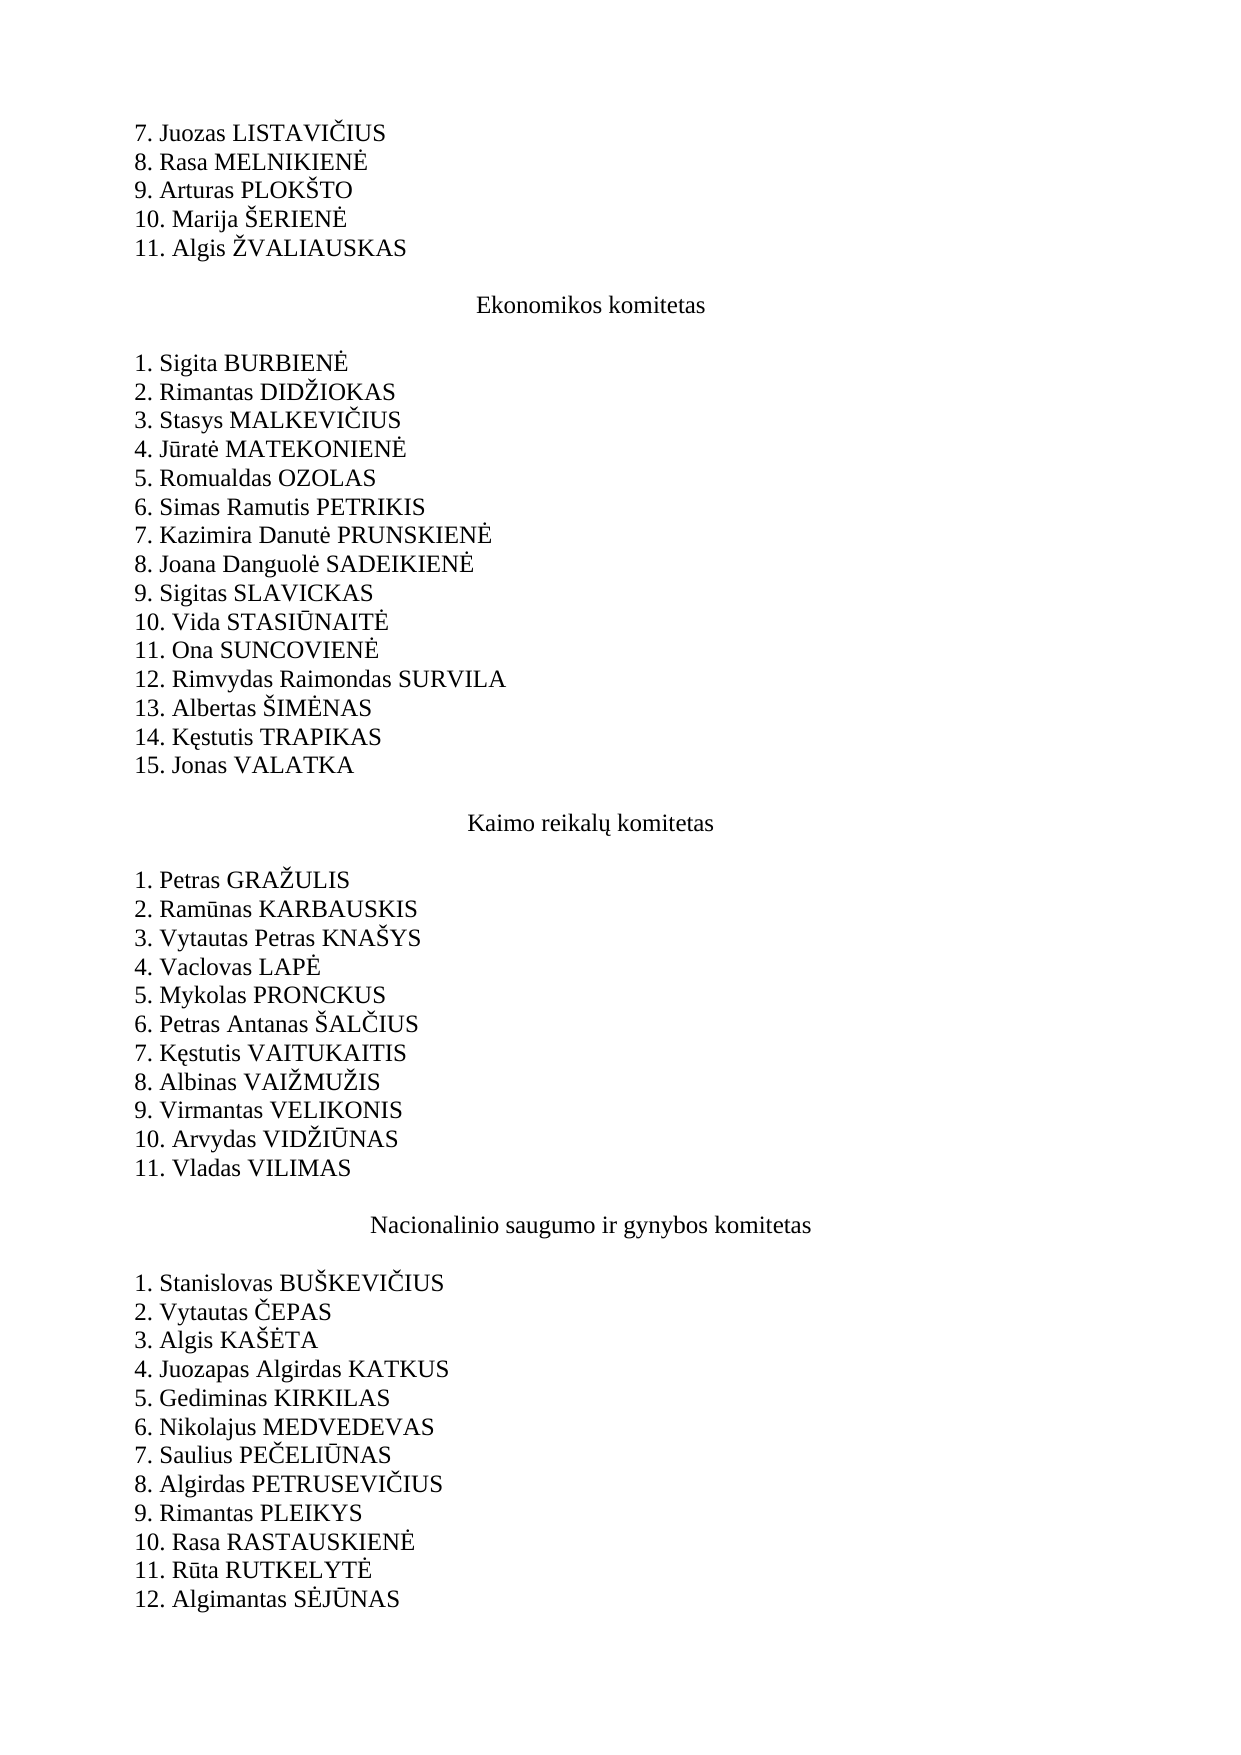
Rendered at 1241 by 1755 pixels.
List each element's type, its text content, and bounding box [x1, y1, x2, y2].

text 11. Rūta RUTKELYTĖ [59, 1556, 1122, 1584]
text 7. Kęstutis VAITUKAITIS [59, 1038, 1122, 1067]
text 8. Joana Danguolė SADEIKIENĖ [59, 549, 1122, 578]
text 4. Jūratė MATEKONIENĖ [59, 434, 1122, 463]
text 6. Petras Antanas ŠALČIUS [59, 1009, 1122, 1038]
text 3. Stasys MALKEVIČIUS [59, 406, 1122, 434]
text 4. Vaclovas LAPĖ [59, 952, 1122, 981]
text 3. Vytautas Petras KNAŠYS [59, 923, 1122, 952]
text 4. Juozapas Algirdas KATKUS [59, 1354, 1122, 1383]
text 9. Rimantas PLEIKYS [59, 1498, 1122, 1527]
text 10. Vida STASIŪNAITĖ [59, 607, 1122, 636]
text 9. Virmantas VELIKONIS [59, 1096, 1122, 1124]
text 3. Algis KAŠĖTA [59, 1326, 1122, 1354]
subtitle Ekonomikos komitetas [59, 291, 1122, 319]
text 6. Simas Ramutis PETRIKIS [59, 492, 1122, 521]
text 7. Kazimira Danutė PRUNSKIENĖ [59, 521, 1122, 549]
text 5. Mykolas PRONCKUS [59, 981, 1122, 1009]
text 8. Rasa MELNIKIENĖ [59, 147, 1122, 176]
text 9. Arturas PLOKŠTO [59, 176, 1122, 204]
text 1. Sigita BURBIENĖ [59, 348, 1122, 377]
text 14. Kęstutis TRAPIKAS [59, 722, 1122, 751]
text 2. Vytautas ČEPAS [59, 1297, 1122, 1326]
text 7. Juozas LISTAVIČIUS [59, 118, 1122, 147]
text 2. Rimantas DIDŽIOKAS [59, 377, 1122, 406]
text 11. Algis ŽVALIAUSKAS [59, 233, 1122, 262]
text 8. Algirdas PETRUSEVIČIUS [59, 1469, 1122, 1498]
text 2. Ramūnas KARBAUSKIS [59, 894, 1122, 923]
text 1. Petras GRAŽULIS [59, 866, 1122, 894]
text 6. Nikolajus MEDVEDEVAS [59, 1412, 1122, 1441]
text 1. Stanislovas BUŠKEVIČIUS [59, 1268, 1122, 1297]
text 10. Rasa RASTAUSKIENĖ [59, 1527, 1122, 1556]
subtitle Kaimo reikalų komitetas [59, 808, 1122, 837]
text 8. Albinas VAIŽMUŽIS [59, 1067, 1122, 1096]
text 15. Jonas VALATKA [59, 751, 1122, 779]
text 5. Gediminas KIRKILAS [59, 1383, 1122, 1412]
text 10. Arvydas VIDŽIŪNAS [59, 1124, 1122, 1153]
text 12. Rimvydas Raimondas SURVILA [59, 664, 1122, 693]
text 5. Romualdas OZOLAS [59, 463, 1122, 492]
text 11. Vladas VILIMAS [59, 1153, 1122, 1182]
text 12. Algimantas SĖJŪNAS [59, 1584, 1122, 1613]
text 10. Marija ŠERIENĖ [59, 204, 1122, 233]
text 11. Ona SUNCOVIENĖ [59, 636, 1122, 664]
text 13. Albertas ŠIMĖNAS [59, 693, 1122, 722]
subtitle Nacionalinio saugumo ir gynybos komitetas [59, 1211, 1122, 1239]
text 9. Sigitas SLAVICKAS [59, 578, 1122, 607]
text 7. Saulius PEČELIŪNAS [59, 1441, 1122, 1469]
